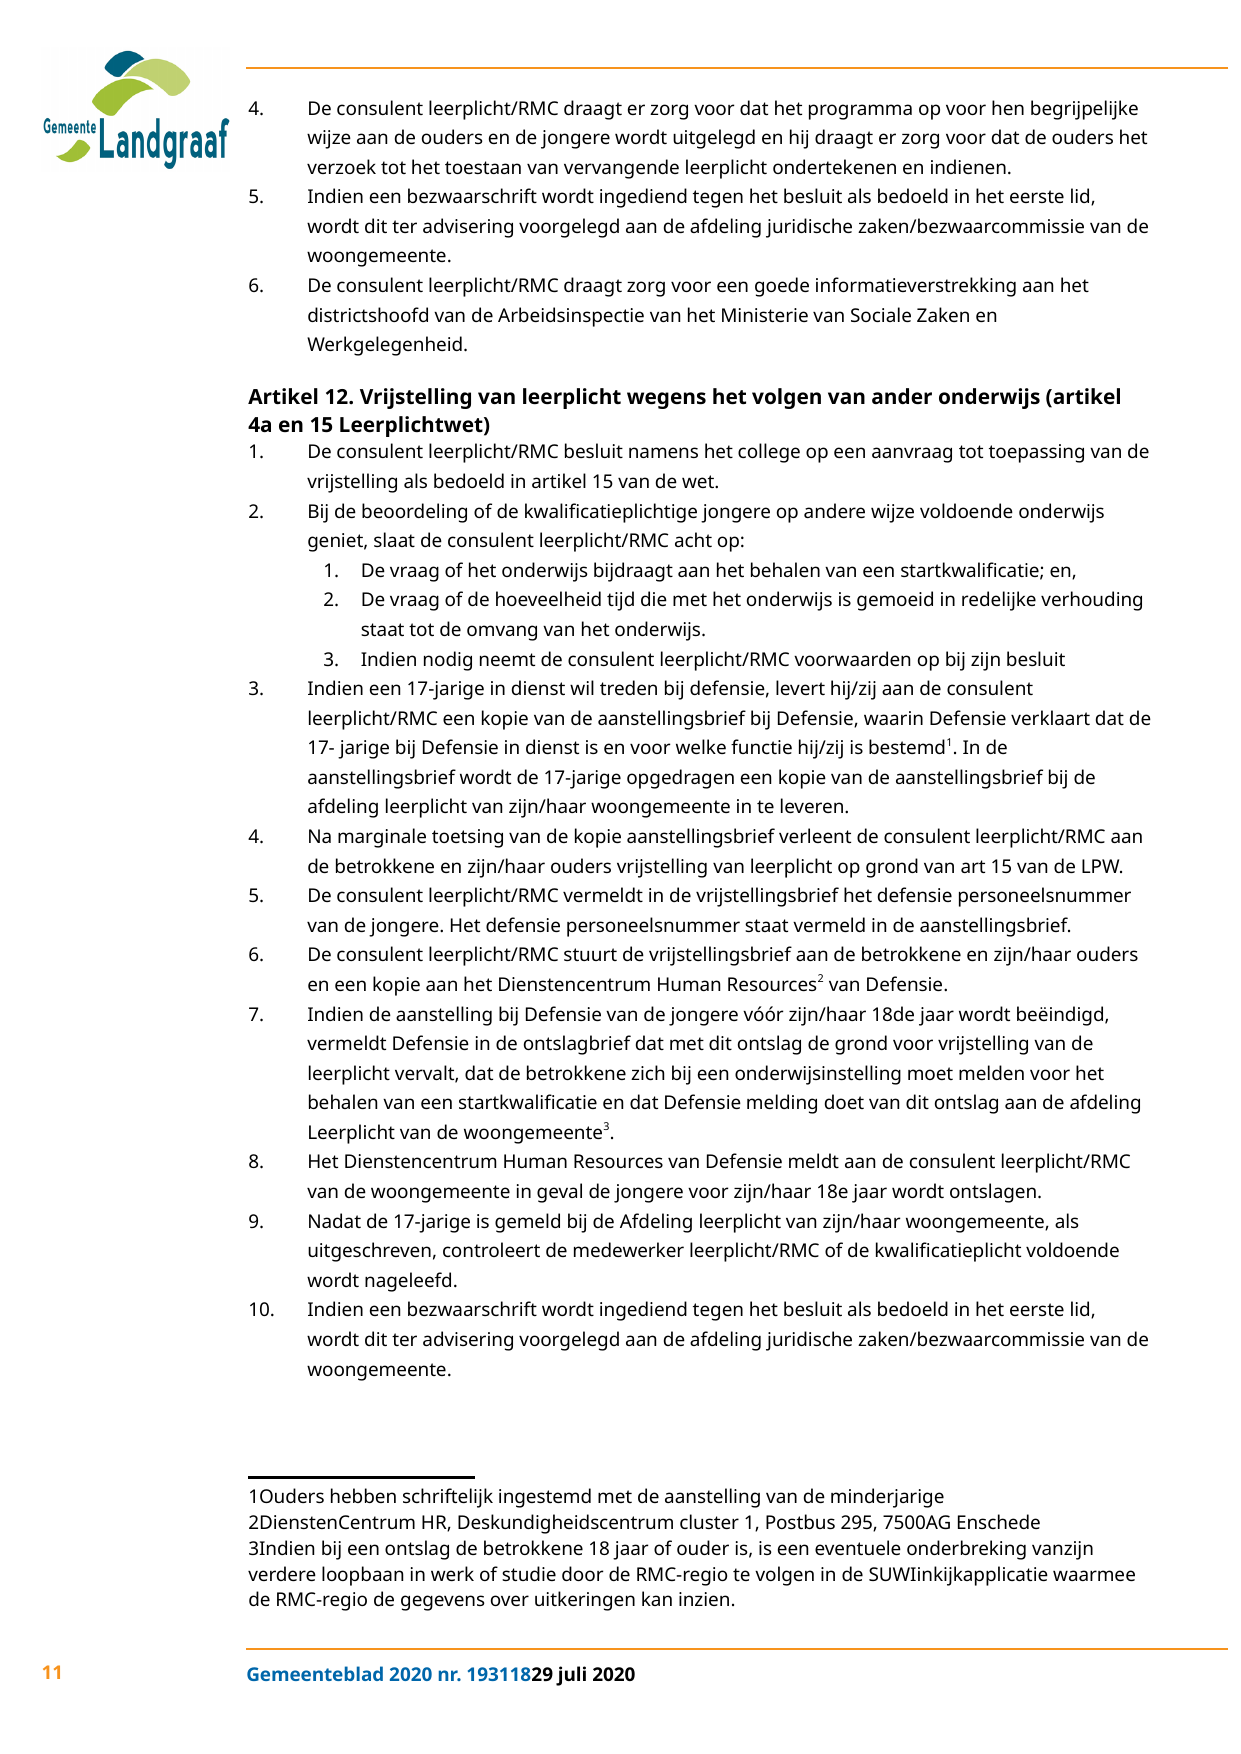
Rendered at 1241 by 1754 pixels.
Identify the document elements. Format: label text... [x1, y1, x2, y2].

picture [41, 47, 231, 172]
list Indien een 17-jarige in dienst wil treden bij defensie, levert hij/zij aan de consulent leerplicht/RMC een kopie van de aanstellingsbrief bij Defensie, waarin Defensie verklaart dat de 17- jarige bij Defensie in dienst is en voor welke functie hij/zij is bestemd. In de aanstellingsbrief wordt de 17-jarige opgedragen een kopie van de aanstellingsbrief bij de afdeling leerplicht van zijn/haar woongemeente in te leveren. [248, 675, 1152, 819]
list De vraag of het onderwijs bijdraagt aan het behalen van een startkwalificatie; en, [323, 557, 1152, 583]
list Het Dienstencentrum Human Resources van Defensie meldt aan de consulent leerplicht/RMC van de woongemeente in geval de jongere voor zijn/haar 18e jaar wordt ontslagen. [248, 1149, 1152, 1204]
list De vraag of de hoeveelheid tijd die met het onderwijs is gemoeid in redelijke verhouding staat tot de omvang van het onderwijs. [323, 587, 1152, 642]
list Indien een bezwaarschrift wordt ingediend tegen het besluit als bedoeld in het eerste lid, wordt dit ter advisering voorgelegd aan de afdeling juridische zaken/bezwaarcommissie van de woongemeente. [248, 1297, 1152, 1382]
text Artikel 12. Vrijstelling van leerplicht wegens het volgen van ander onderwijs (artikel 4a en 15 Leerplichtwet) [248, 382, 1152, 439]
list De consulent leerplicht/RMC draagt zorg voor een goede informatieverstrekking aan het districtshoofd van de Arbeidsinspectie van het Ministerie van Sociale Zaken en Werkgelegenheid. [248, 272, 1152, 357]
list Indien de aanstelling bij Defensie van de jongere vóór zijn/haar 18de jaar wordt beëindigd, vermeldt Defensie in de ontslagbrief dat met dit ontslag de grond voor vrijstelling van de leerplicht vervalt, dat de betrokkene zich bij een onderwijsinstelling moet melden voor het behalen van een startkwalificatie en dat Defensie melding doet van dit ontslag aan de afdeling Leerplicht van de woongemeente. [248, 1001, 1152, 1145]
list Indien bij een ontslag de betrokkene 18 jaar of ouder is, is een eventuele onderbreking vanzijn verdere loopbaan in werk of studie door de RMC-regio te volgen in de SUWIinkijkapplicatie waarmee de RMC-regio de gegevens over uitkeringen kan inzien. [248, 1535, 1152, 1612]
list De consulent leerplicht/RMC vermeldt in de vrijstellingsbrief het defensie personeelsnummer van de jongere. Het defensie personeelsnummer staat vermeld in de aanstellingsbrief. [248, 882, 1152, 938]
list Nadat de 17-jarige is gemeld bij de Afdeling leerplicht van zijn/haar woongemeente, als uitgeschreven, controleert de medewerker leerplicht/RMC of de kwalificatieplicht voldoende wordt nageleefd. [248, 1208, 1152, 1293]
list Indien nodig neemt de consulent leerplicht/RMC voorwaarden op bij zijn besluit [323, 646, 1152, 672]
list De consulent leerplicht/RMC stuurt de vrijstellingsbrief aan de betrokkene en zijn/haar ouders en een kopie aan het Dienstencentrum Human Resources van Defensie. [248, 942, 1152, 997]
list Na marginale toetsing van de kopie aanstellingsbrief verleent de consulent leerplicht/RMC aan de betrokkene en zijn/haar ouders vrijstelling van leerplicht op grond van art 15 van de LPW. [248, 823, 1152, 879]
list De consulent leerplicht/RMC besluit namens het college op een aanvraag tot toepassing van de vrijstelling als bedoeld in artikel 15 van de wet. [248, 439, 1152, 494]
list Ouders hebben schriftelijk ingestemd met de aanstelling van de minderjarige [248, 1483, 1152, 1509]
list Indien een bezwaarschrift wordt ingediend tegen het besluit als bedoeld in het eerste lid, wordt dit ter advisering voorgelegd aan de afdeling juridische zaken/bezwaarcommissie van de woongemeente. [248, 183, 1152, 268]
list De consulent leerplicht/RMC draagt er zorg voor dat het programma op voor hen begrijpelijke wijze aan de ouders en de jongere wordt uitgelegd en hij draagt er zorg voor dat de ouders het verzoek tot het toestaan van vervangende leerplicht ondertekenen en indienen. [248, 95, 1152, 180]
list DienstenCentrum HR, Deskundigheidscentrum cluster 1, Postbus 295, 7500AG Enschede [248, 1509, 1152, 1535]
list Bij de beoordeling of de kwalificatieplichtige jongere op andere wijze voldoende onderwijs geniet, slaat de consulent leerplicht/RMC acht op: [248, 498, 1152, 553]
